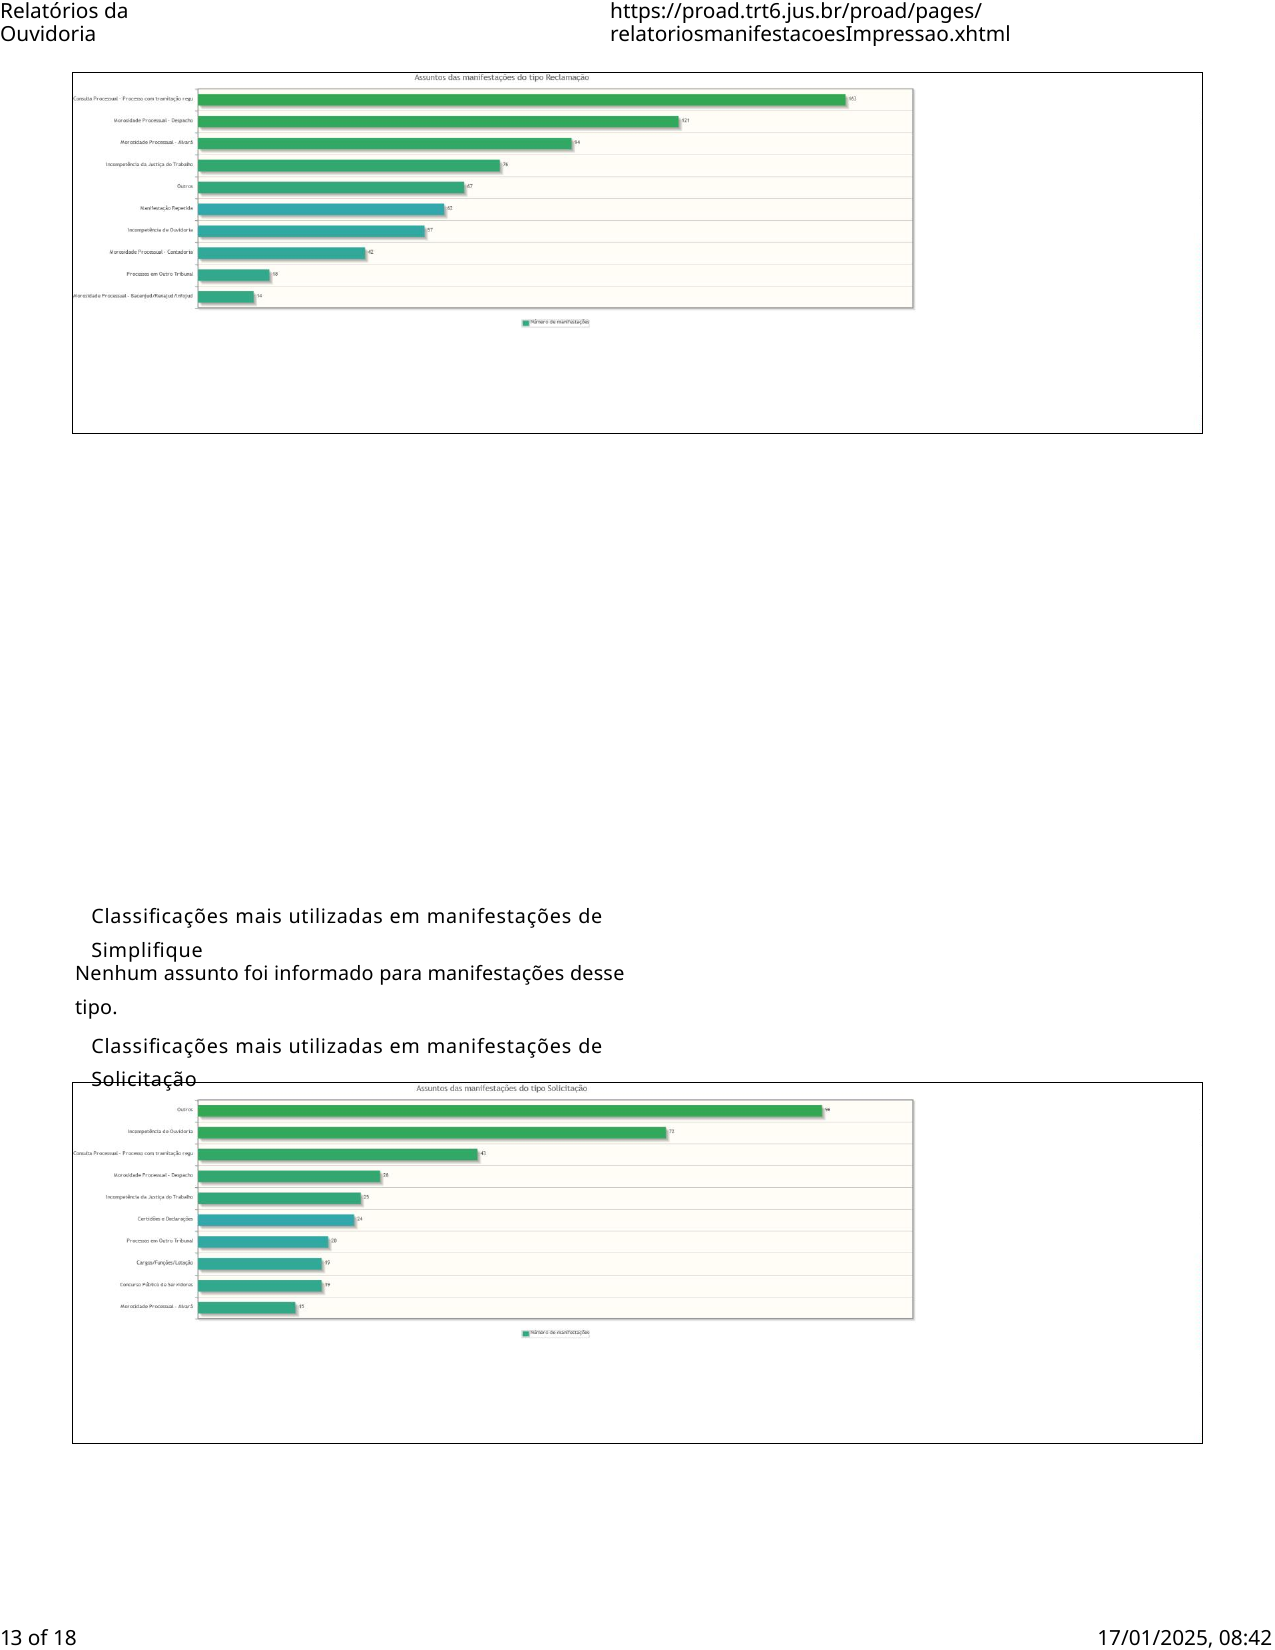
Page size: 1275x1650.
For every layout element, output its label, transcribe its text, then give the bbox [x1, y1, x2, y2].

picture [73, 73, 1202, 433]
text 3 of 18 [10, 1627, 94, 1650]
picture [73, 1083, 1202, 1443]
text Classificações mais utilizadas em manifestações de Simplifique [91, 897, 674, 964]
text 1 [0, 1627, 10, 1650]
text 17/01/2025, 08:42 [1097, 1627, 1275, 1650]
text https://proad.trt6.jus.br/proad/pages/relatoriosmanifestacoesImpressao.xhtml [610, 0, 1275, 46]
text Classificações mais utilizadas em manifestações de Solicitação [91, 1027, 671, 1093]
text Nenhum assunto foi informado para manifestações desse tipo. [75, 954, 633, 1021]
text Relatórios da Ouvidoria [0, 0, 225, 46]
